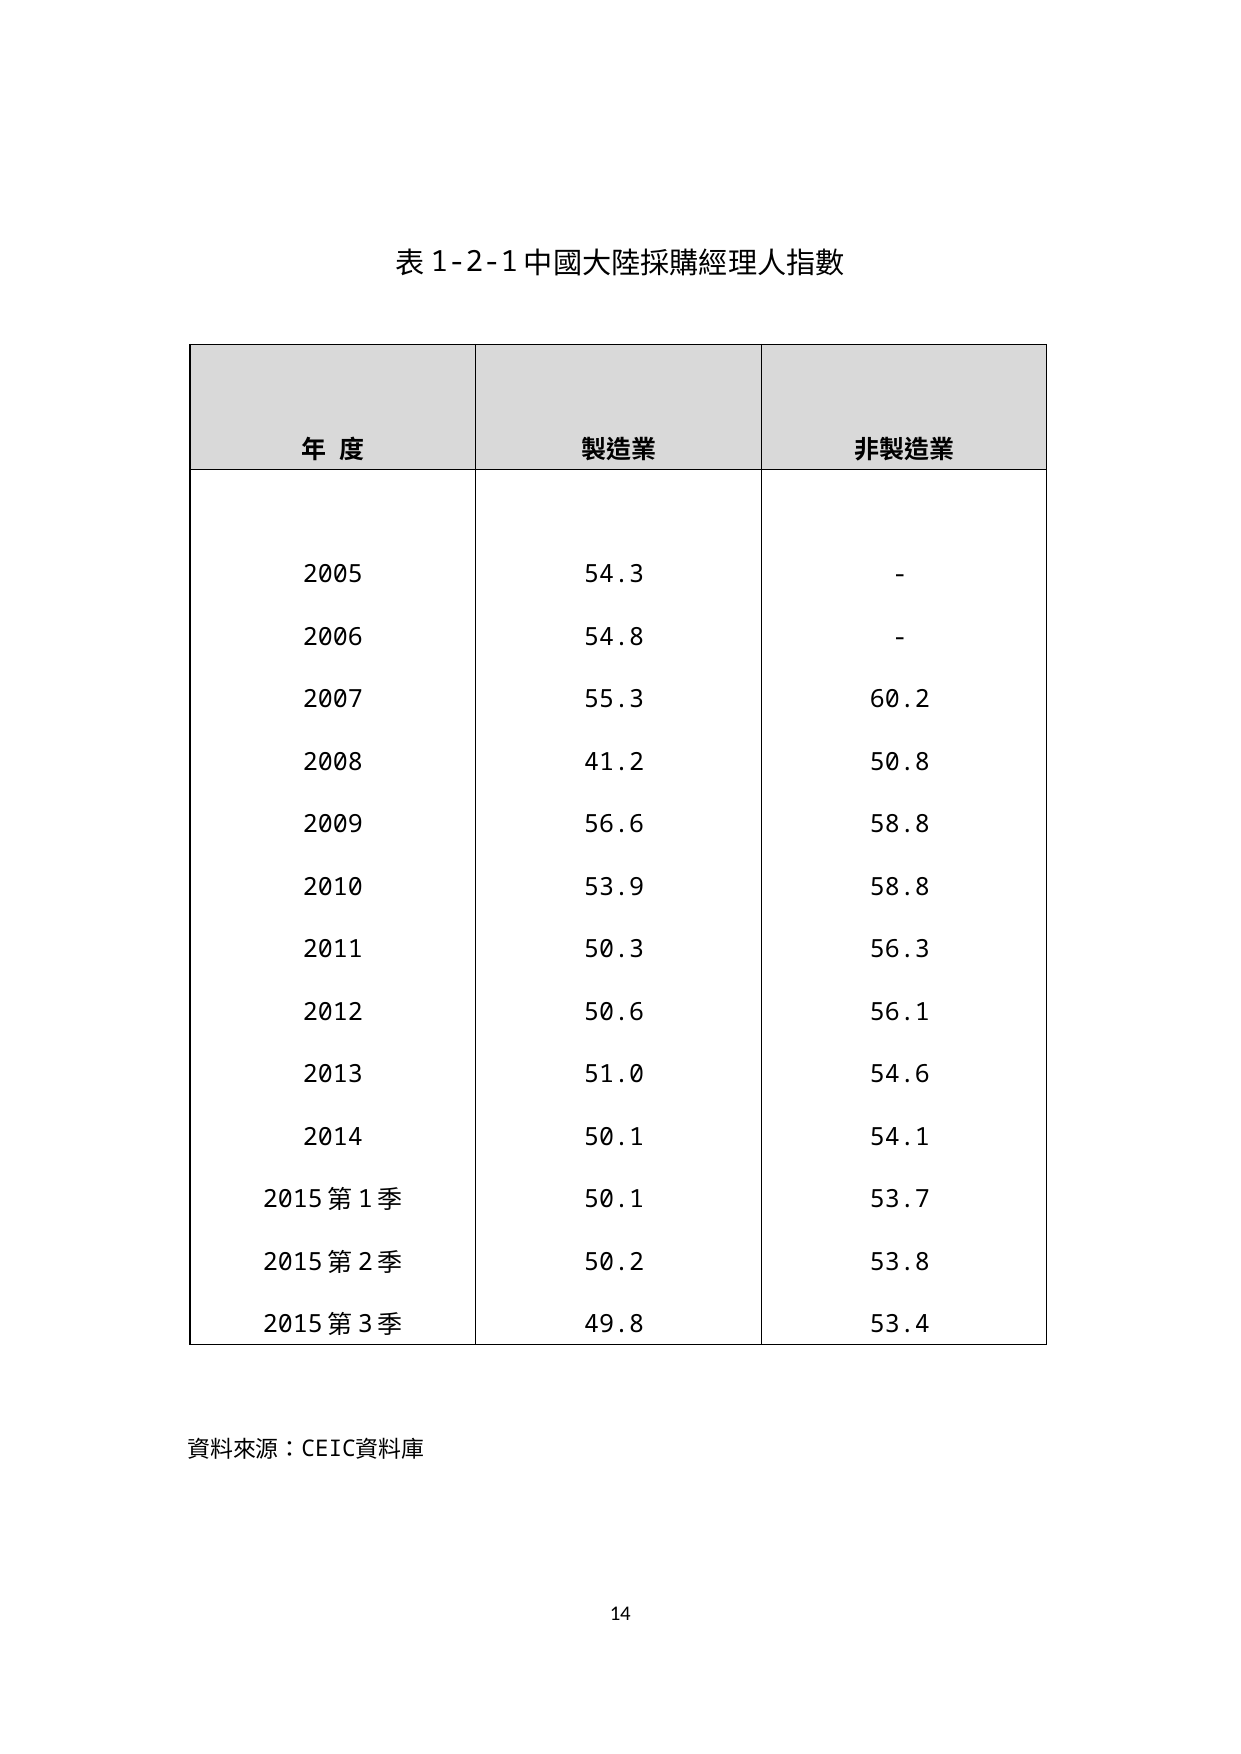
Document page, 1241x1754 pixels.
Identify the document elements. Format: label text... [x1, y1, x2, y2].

table_cell 58.8 [762, 844, 1046, 906]
table_cell 50.6 [476, 969, 761, 1031]
table_cell 2007 [191, 656, 475, 719]
table_cell 54.1 [762, 1094, 1046, 1156]
table_cell 53.7 [762, 1156, 1046, 1219]
table_header 製造業 [476, 345, 761, 469]
table_cell 2009 [191, 781, 475, 844]
table_cell 50.1 [476, 1094, 761, 1156]
table_cell 54.6 [762, 1031, 1046, 1094]
table_cell 41.2 [476, 719, 761, 781]
table_cell 2012 [191, 969, 475, 1031]
table_cell 58.8 [762, 781, 1046, 844]
table_cell 2015第1季 [191, 1156, 475, 1219]
table_cell 53.9 [476, 844, 761, 906]
table_cell 54.8 [476, 594, 761, 656]
table_cell 53.4 [762, 1281, 1046, 1344]
table_cell 56.6 [476, 781, 761, 844]
table_cell 2015第3季 [191, 1281, 475, 1344]
table_cell 49.8 [476, 1281, 761, 1344]
table_cell 2014 [191, 1094, 475, 1156]
table_cell 50.2 [476, 1219, 761, 1281]
table_cell 2015第2季 [191, 1219, 475, 1281]
table_header 年 度 [191, 345, 475, 469]
table_cell 2013 [191, 1031, 475, 1094]
table_cell 2010 [191, 844, 475, 906]
table_cell 2005 [191, 470, 475, 594]
table_cell 54.3 [476, 470, 761, 594]
table_cell 2011 [191, 906, 475, 969]
table_cell - [762, 470, 1046, 594]
table_cell 56.1 [762, 969, 1046, 1031]
text 表1-2-1中國大陸採購經理人指數 [187, 219, 1053, 281]
table_cell 55.3 [476, 656, 761, 719]
table_cell - [762, 594, 1046, 656]
table_cell 2006 [191, 594, 475, 656]
table_cell 50.1 [476, 1156, 761, 1219]
table_cell 56.3 [762, 906, 1046, 969]
table_cell 53.8 [762, 1219, 1046, 1281]
table_cell 2008 [191, 719, 475, 781]
table_cell 50.3 [476, 906, 761, 969]
table_cell 50.8 [762, 719, 1046, 781]
table_cell 60.2 [762, 656, 1046, 719]
text 資料來源：CEIC資料庫 [187, 1406, 1053, 1469]
table_cell 51.0 [476, 1031, 761, 1094]
table_header 非製造業 [762, 345, 1046, 469]
